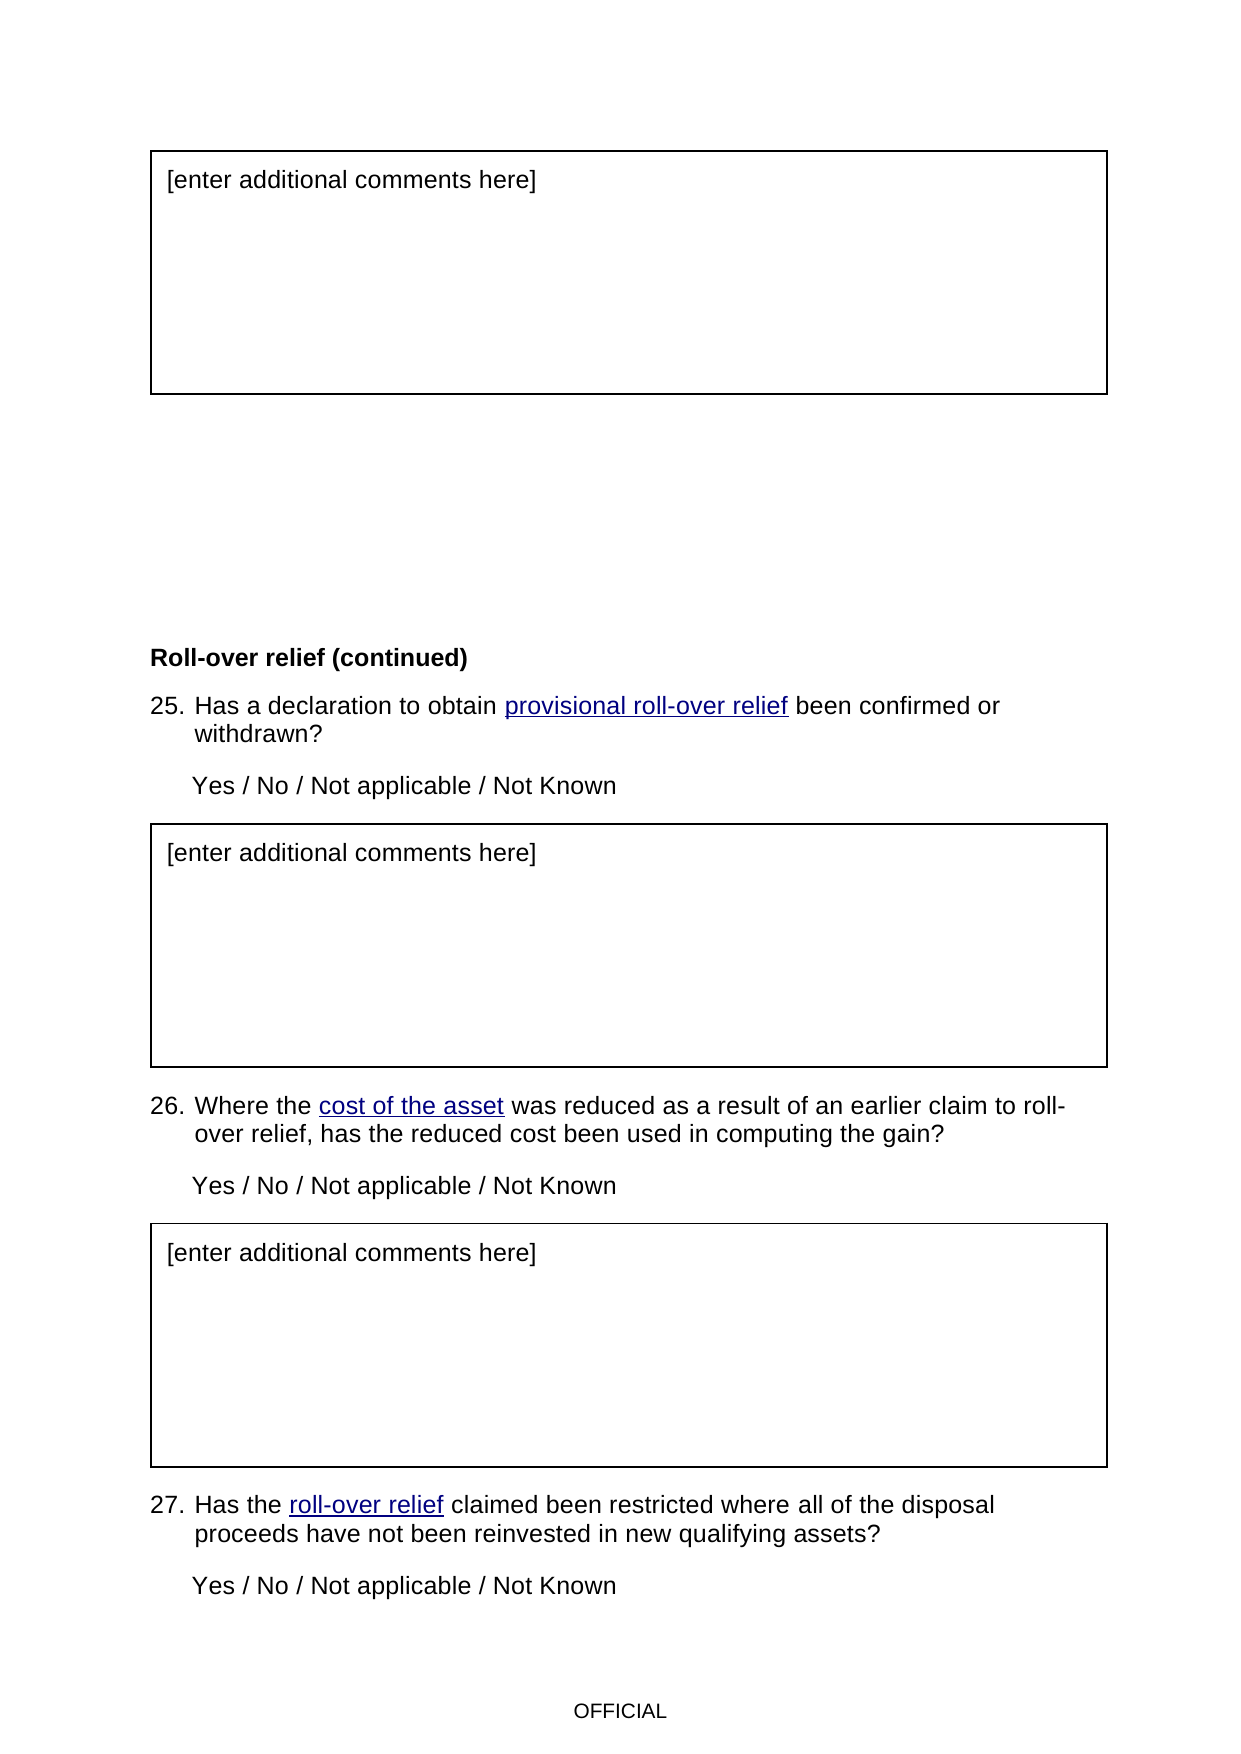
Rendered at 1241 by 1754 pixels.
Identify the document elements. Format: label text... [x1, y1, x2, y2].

subtitle Yes / No / Not applicable / Not Known [191, 771, 1090, 800]
subtitle Roll-over relief (continued) [150, 643, 1090, 672]
text [enter additional comments here] [167, 165, 1087, 194]
subtitle Has a declaration to obtain provisional roll-over relief been confirmed or withdrawn? [150, 691, 1090, 748]
text [enter additional comments here] [167, 838, 1087, 867]
subtitle Yes / No / Not applicable / Not Known [191, 1171, 1090, 1200]
subtitle Yes / No / Not applicable / Not Known [191, 1571, 1090, 1600]
text [enter additional comments here] [167, 1238, 1087, 1267]
subtitle Has the roll-over relief claimed been restricted where all of the disposal proceeds have not been reinvested in new qualifying assets? [150, 1491, 1090, 1548]
subtitle Where the cost of the asset was reduced as a result of an earlier claim to roll-over relief, has the reduced cost been used in computing the gain? [150, 1091, 1090, 1148]
